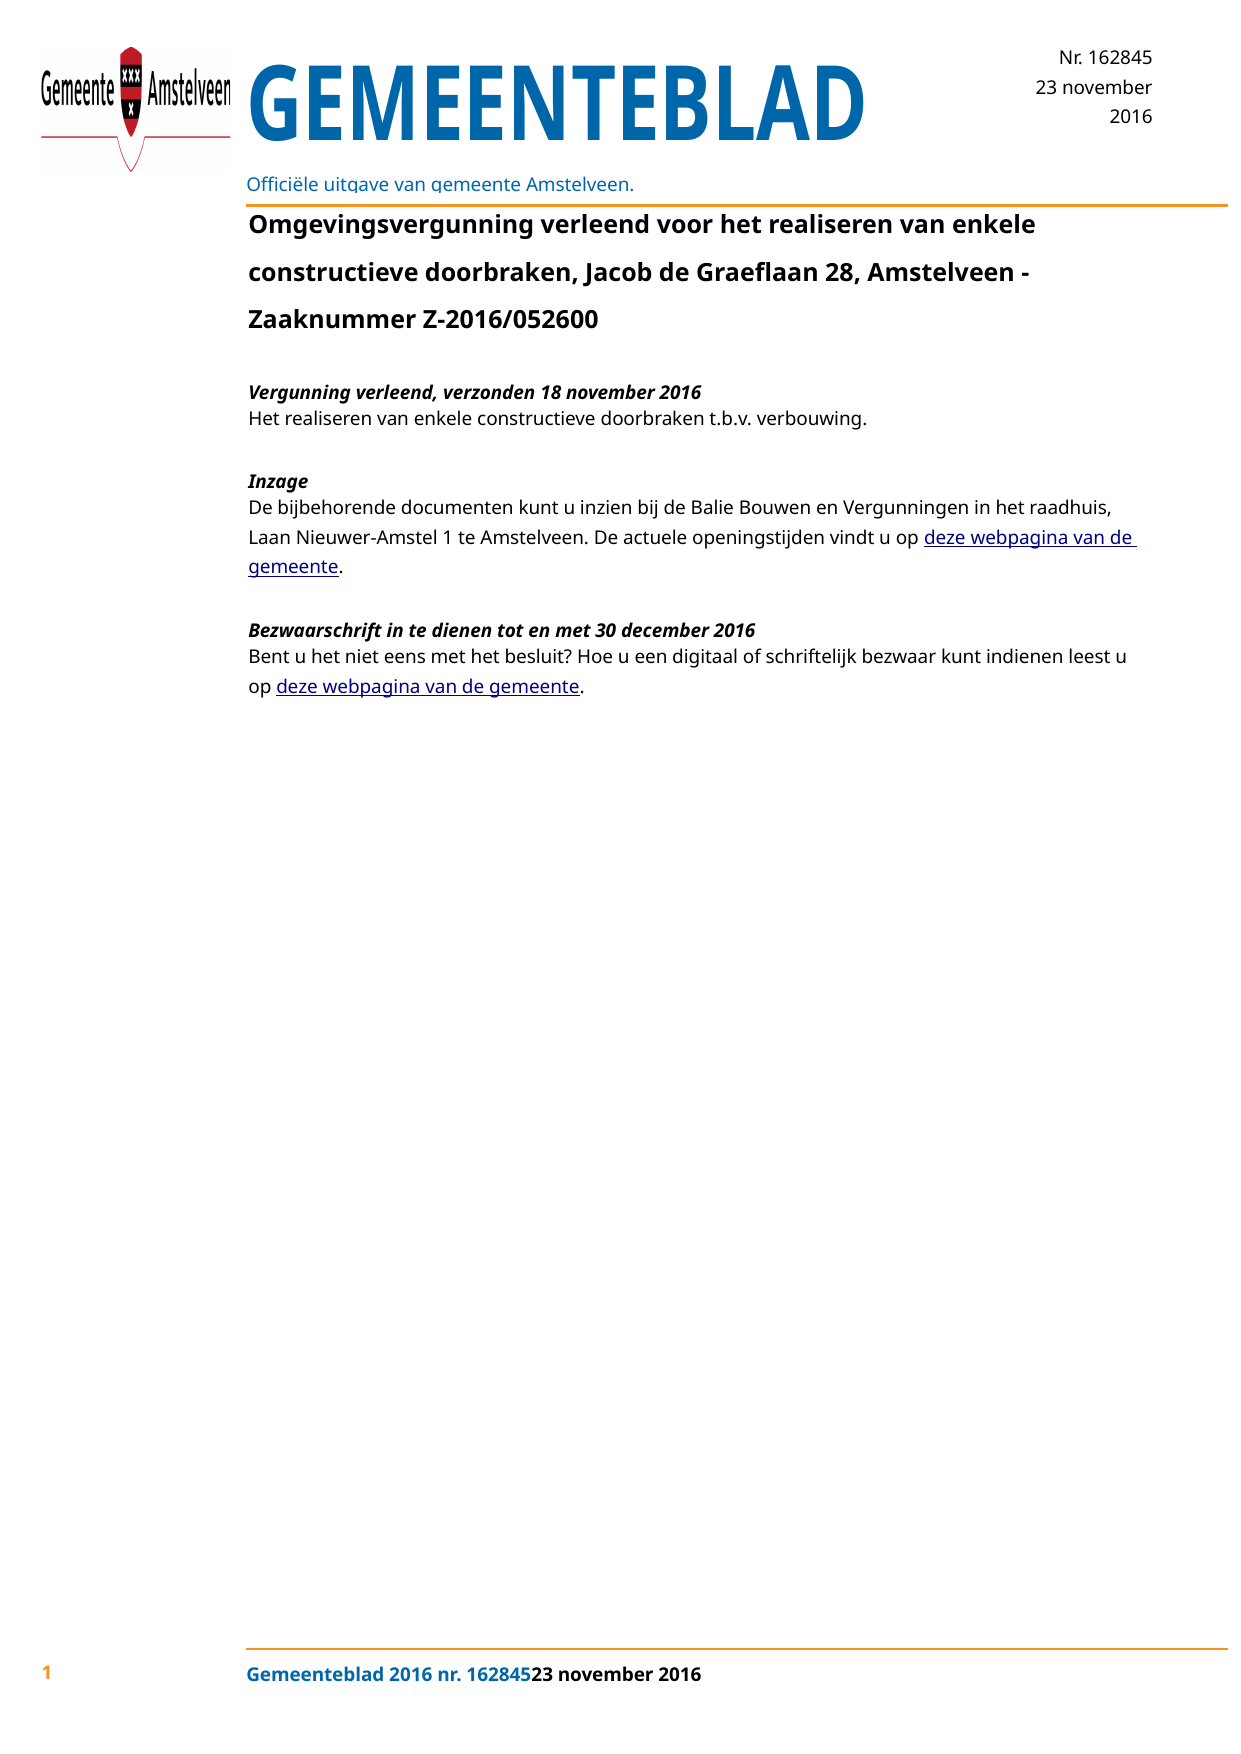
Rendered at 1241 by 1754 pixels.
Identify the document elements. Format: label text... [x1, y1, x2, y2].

picture [41, 47, 231, 172]
text Bent u het niet eens met het besluit? Hoe u een digitaal of schriftelijk bezwaar kunt indienen leest u op deze webpagina van de gemeente. [248, 643, 1152, 699]
text Vergunning verleend, verzonden 18 november 2016 [248, 379, 1152, 405]
text De bijbehorende documenten kunt u inzien bij de Balie Bouwen en Vergunningen in het raadhuis, Laan Nieuwer-Amstel 1 te Amstelveen. De actuele openingstijden vindt u op deze webpagina van de gemeente. [248, 494, 1152, 579]
text Omgevingsvergunning verleend voor het realiseren van enkele constructieve doorbraken, Jacob de Graeflaan 28, Amstelveen - Zaaknummer Z-2016/052600 [248, 207, 1152, 336]
text Inzage [248, 469, 1152, 494]
text Bezwaarschrift in te dienen tot en met 30 december 2016 [248, 618, 1152, 643]
text Het realiseren van enkele constructieve doorbraken t.b.v. verbouwing. [248, 405, 1152, 431]
